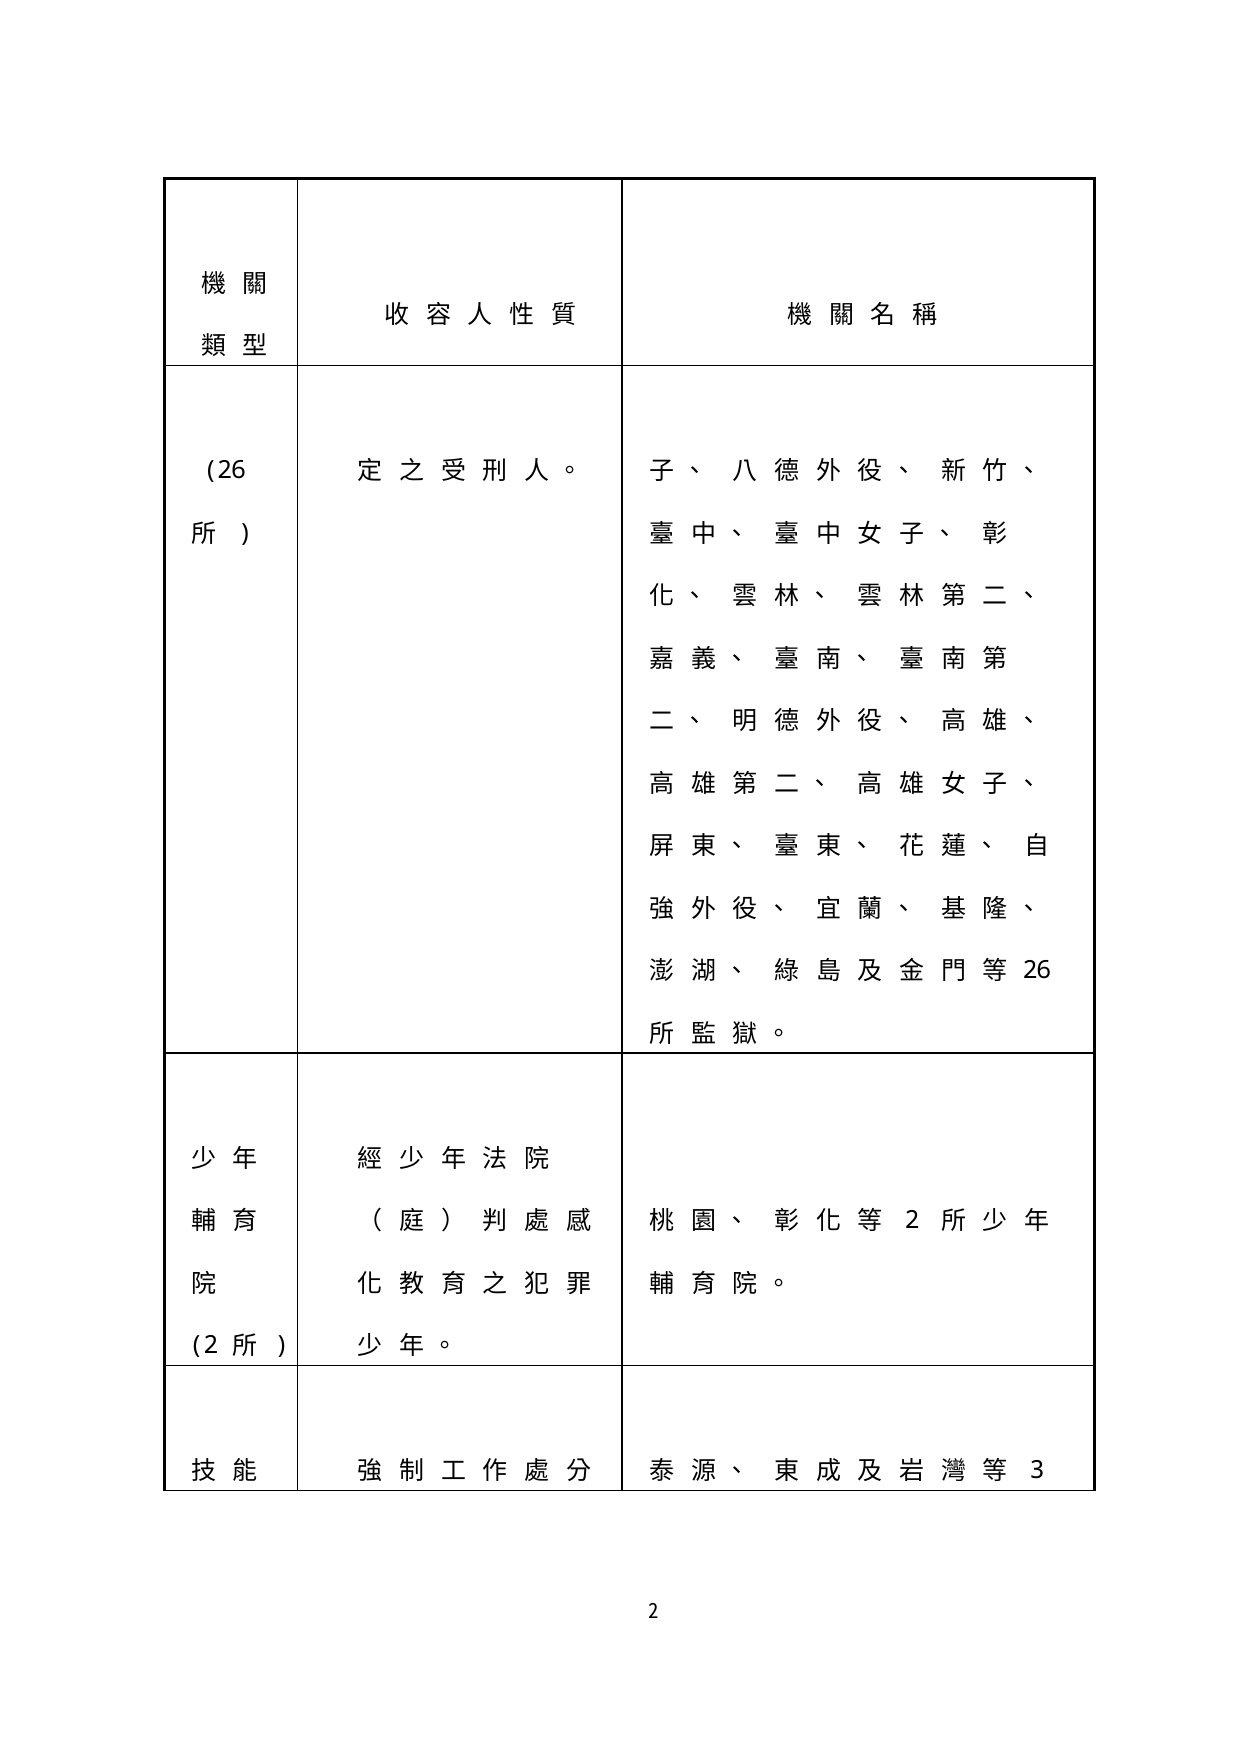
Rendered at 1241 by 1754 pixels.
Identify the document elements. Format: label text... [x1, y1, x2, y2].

table_cell 定之受刑人。 [298, 366, 621, 1052]
table_header 機關名稱 [623, 180, 1093, 365]
table_header 機關類型 [166, 180, 297, 365]
table_header 收容人性質 [298, 180, 621, 365]
table_cell 強制工作處分 [298, 1366, 621, 1490]
table_cell 桃園、彰化等2所少年輔育院。 [623, 1054, 1093, 1365]
table_cell (26所) [166, 366, 297, 1052]
table_cell 子、八德外役、新竹、臺中、臺中女子、彰化、雲林、雲林第二、嘉義、臺南、臺南第二、明德外役、高雄、高雄第二、高雄女子、屏東、臺東、花蓮、自強外役、宜蘭、基隆、澎湖、綠島及金門等26所監獄。 [623, 366, 1093, 1052]
table_cell 技能 [166, 1366, 297, 1490]
table_cell 經少年法院（庭）判處感化教育之犯罪少年。 [298, 1054, 621, 1365]
table_cell 少年輔育院 (2所) [166, 1054, 297, 1365]
table_cell 泰源、東成及岩灣等3 [623, 1366, 1093, 1490]
